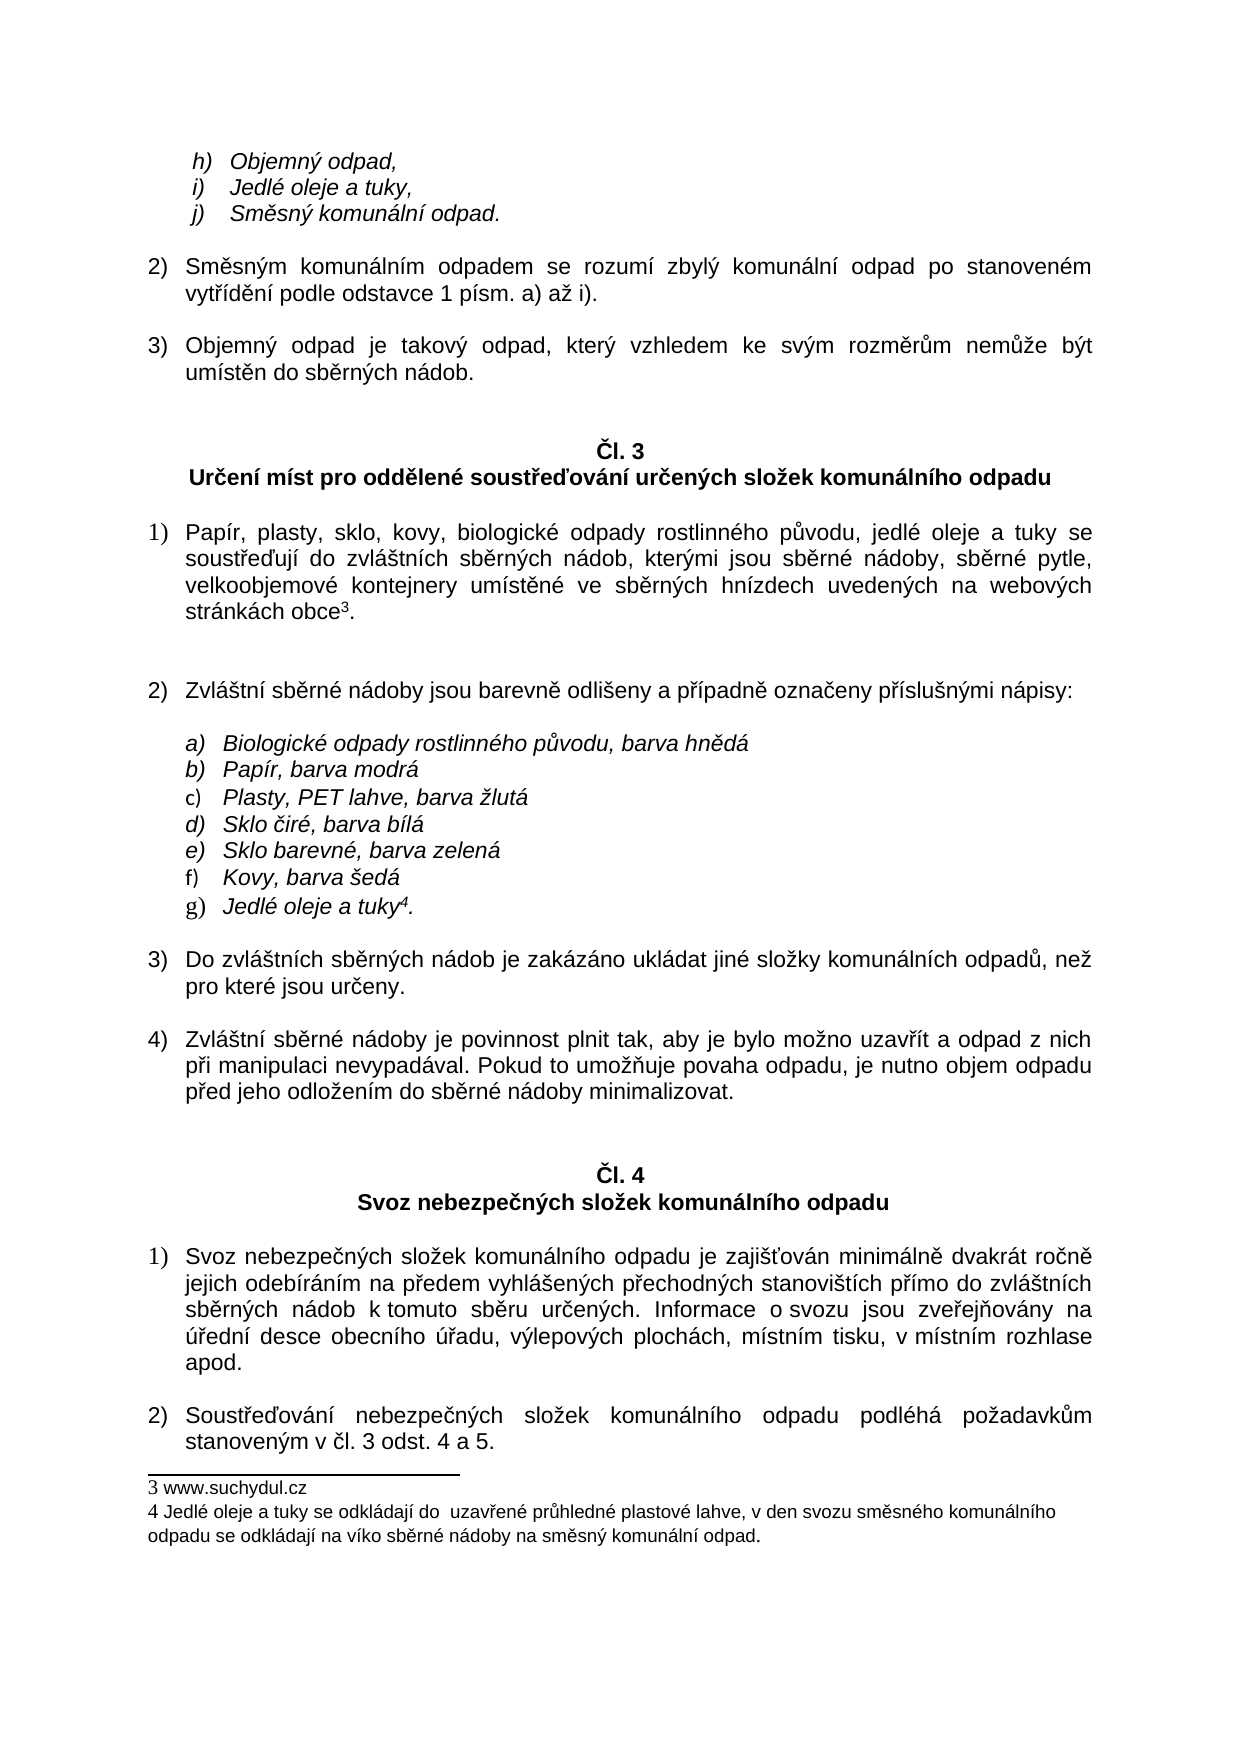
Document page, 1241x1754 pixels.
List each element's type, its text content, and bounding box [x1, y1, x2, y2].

list Svoz nebezpečných složek komunálního odpadu je zajišťován minimálně dvakrát ročně jejich odebíráním na předem vyhlášených přechodných stanovištích přímo do zvláštních sběrných nádob k tomuto sběru určených. Informace o svozu jsou zveřejňovány na úřední desce obecního úřadu, výlepových plochách, místním tisku, v místním rozhlase apod. [148, 1241, 1092, 1375]
list Jedlé oleje a tuky, [192, 174, 1092, 200]
list Papír, plasty, sklo, kovy, biologické odpady rostlinného původu, jedlé oleje a tuky se soustřeďují do zvláštních sběrných nádob, kterými jsou sběrné nádoby, sběrné pytle, velkoobjemové kontejnery umístěné ve sběrných hnízdech uvedených na webových stránkách obce. [148, 517, 1092, 624]
list Soustřeďování nebezpečných složek komunálního odpadu podléhá požadavkům stanoveným v čl. 3 odst. 4 a 5. [148, 1402, 1092, 1454]
list Směsný komunální odpad. [192, 200, 1092, 227]
list Zvláštní sběrné nádoby je povinnost plnit tak, aby je bylo možno uzavřít a odpad z nich při manipulaci nevypadával. Pokud to umožňuje povaha odpadu, je nutno objem odpadu před jeho odložením do sběrné nádoby minimalizovat. [148, 1026, 1092, 1104]
list Kovy, barva šedá [185, 863, 1092, 891]
list Objemný odpad, [192, 148, 1092, 174]
list Sklo barevné, barva zelená [185, 837, 1092, 863]
text Určení míst pro oddělené soustřeďování určených složek komunálního odpadu [148, 464, 1092, 490]
list Biologické odpady rostlinného původu, barva hnědá [185, 730, 1092, 756]
list Směsným komunálním odpadem se rozumí zbylý komunální odpad po stanoveném vytřídění podle odstavce 1 písm. a) až i). [148, 253, 1092, 306]
list Papír, barva modrá [185, 756, 1092, 783]
text Čl. 3 [148, 438, 1092, 464]
list Zvláštní sběrné nádoby jsou barevně odlišeny a případně označeny příslušnými nápisy: [148, 677, 1092, 703]
subtitle Svoz nebezpečných složek komunálního odpadu [148, 1188, 1092, 1215]
list Plasty, PET lahve, barva žlutá [185, 783, 1092, 811]
list Jedlé oleje a tuky. [185, 891, 1092, 920]
list Sklo čiré, barva bílá [185, 811, 1092, 837]
list Jedlé oleje a tuky se odkládají do uzavřené průhledné plastové lahve, v den svozu směsného komunálního odpadu se odkládají na víko sběrné nádoby na směsný komunální odpad. [148, 1499, 1092, 1547]
list Do zvláštních sběrných nádob je zakázáno ukládat jiné složky komunálních odpadů, než pro které jsou určeny. [148, 946, 1092, 999]
list Objemný odpad je takový odpad, který vzhledem ke svým rozměrům nemůže být umístěn do sběrných nádob. [148, 332, 1092, 385]
list www.suchydul.cz [148, 1475, 1092, 1499]
subtitle Čl. 4 [148, 1162, 1092, 1188]
